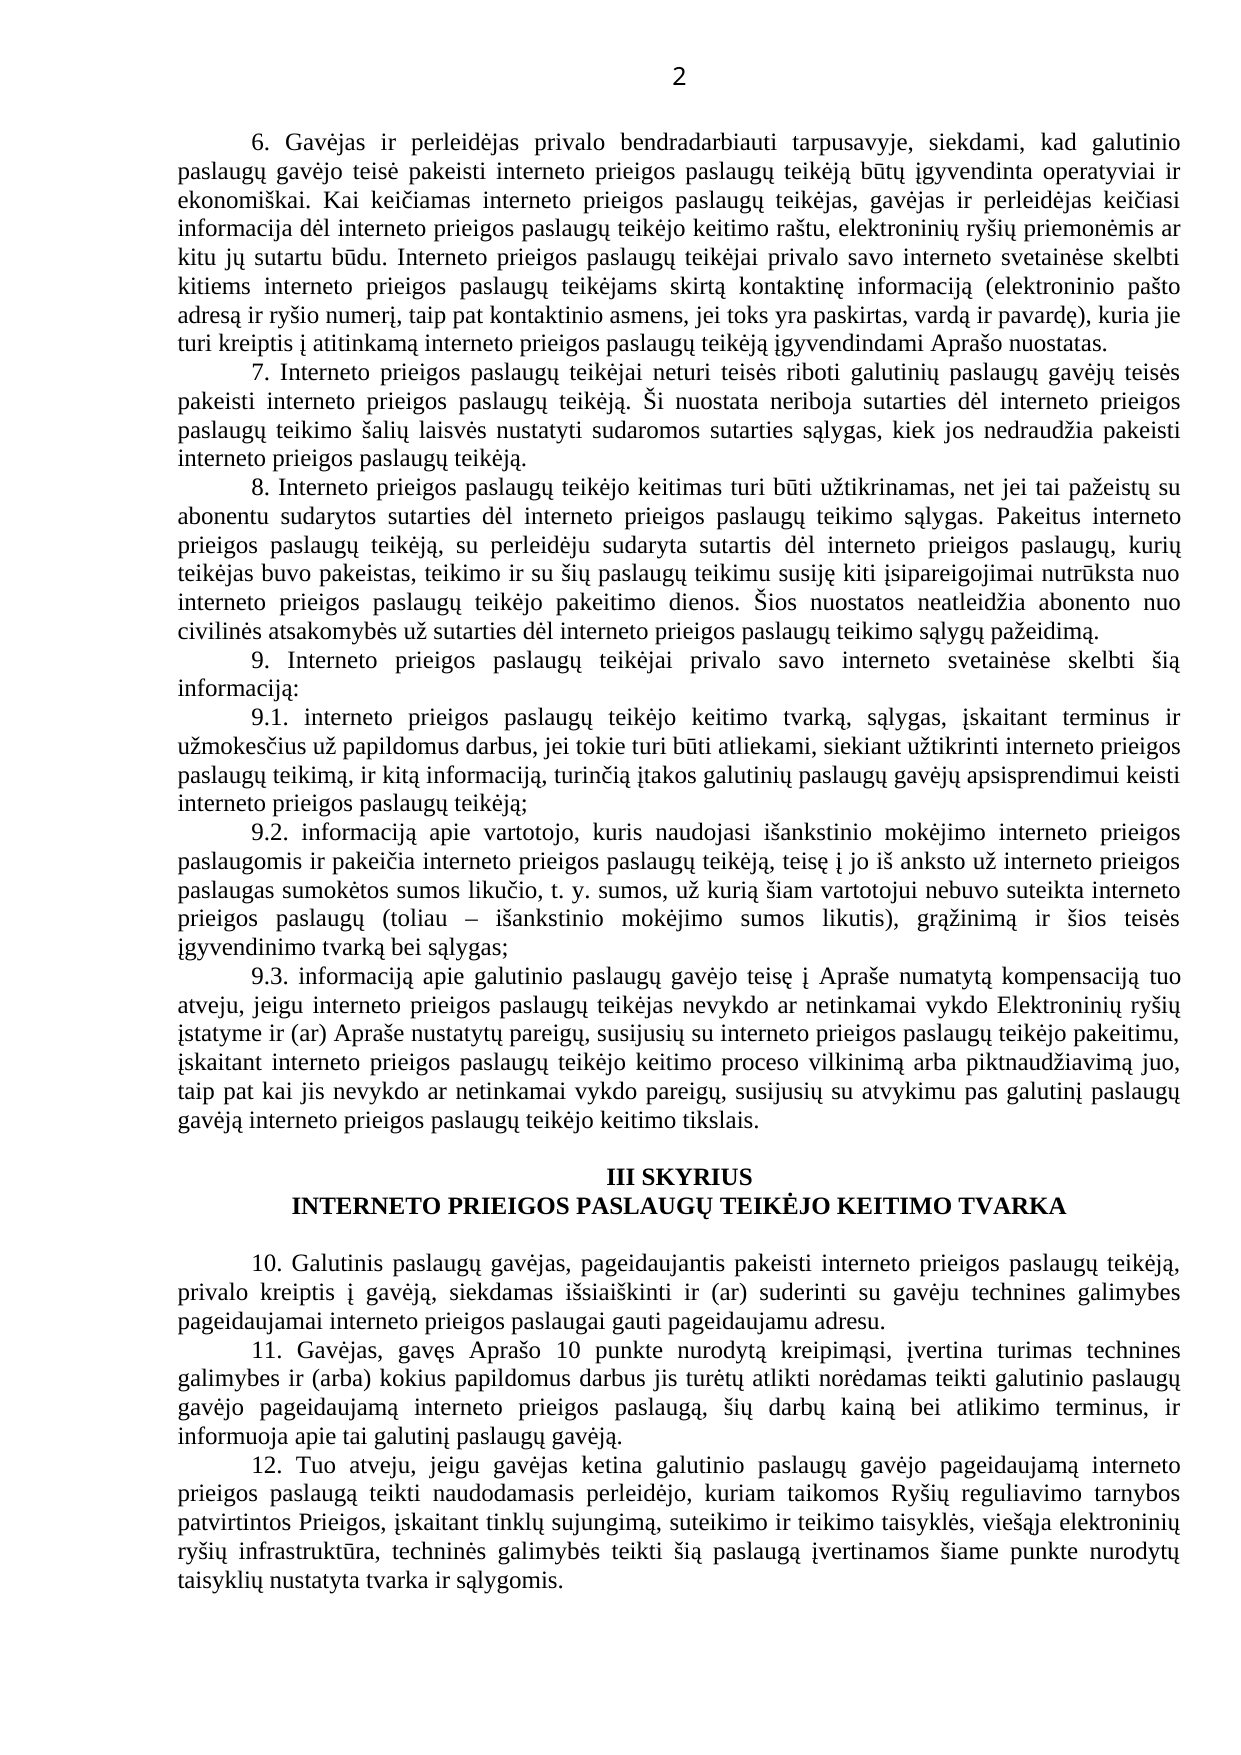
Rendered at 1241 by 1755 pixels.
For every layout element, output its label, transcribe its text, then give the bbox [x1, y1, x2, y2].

text 12. Tuo atveju, jeigu gavėjas ketina galutinio paslaugų gavėjo pageidaujamą interneto prieigos paslaugą teikti naudodamasis perleidėjo, kuriam taikomos Ryšių reguliavimo tarnybos patvirtintos Prieigos, įskaitant tinklų sujungimą, suteikimo ir teikimo taisyklės, viešąja elektroninių ryšių infrastruktūra, techninės galimybės teikti šią paslaugą įvertinamos šiame punkte nurodytų taisyklių nustatyta tvarka ir sąlygomis. [177, 1450, 1181, 1593]
text INTERNETO PRIEIGOS PASLAUGŲ TEIKĖJO KEITIMO TVARKA [177, 1191, 1181, 1220]
text 9.1. interneto prieigos paslaugų teikėjo keitimo tvarką, sąlygas, įskaitant terminus ir užmokesčius už papildomus darbus, jei tokie turi būti atliekami, siekiant užtikrinti interneto prieigos paslaugų teikimą, ir kitą informaciją, turinčią įtakos galutinių paslaugų gavėjų apsisprendimui keisti interneto prieigos paslaugų teikėją; [177, 702, 1181, 817]
text 9. Interneto prieigos paslaugų teikėjai privalo savo interneto svetainėse skelbti šią informaciją: [177, 645, 1181, 702]
text 9.2. informaciją apie vartotojo, kuris naudojasi išankstinio mokėjimo interneto prieigos paslaugomis ir pakeičia interneto prieigos paslaugų teikėją, teisę į jo iš anksto už interneto prieigos paslaugas sumokėtos sumos likučio, t. y. sumos, už kurią šiam vartotojui nebuvo suteikta interneto prieigos paslaugų (toliau – išankstinio mokėjimo sumos likutis), grąžinimą ir šios teisės įgyvendinimo tvarką bei sąlygas; [177, 817, 1181, 961]
text 8. Interneto prieigos paslaugų teikėjo keitimas turi būti užtikrinamas, net jei tai pažeistų su abonentu sudarytos sutarties dėl interneto prieigos paslaugų teikimo sąlygas. Pakeitus interneto prieigos paslaugų teikėją, su perleidėju sudaryta sutartis dėl interneto prieigos paslaugų, kurių teikėjas buvo pakeistas, teikimo ir su šių paslaugų teikimu susiję kiti įsipareigojimai nutrūksta nuo interneto prieigos paslaugų teikėjo pakeitimo dienos. Šios nuostatos neatleidžia abonento nuo civilinės atsakomybės už sutarties dėl interneto prieigos paslaugų teikimo sąlygų pažeidimą. [177, 472, 1181, 645]
text 9.3. informaciją apie galutinio paslaugų gavėjo teisę į Apraše numatytą kompensaciją tuo atveju, jeigu interneto prieigos paslaugų teikėjas nevykdo ar netinkamai vykdo Elektroninių ryšių įstatyme ir (ar) Apraše nustatytų pareigų, susijusių su interneto prieigos paslaugų teikėjo pakeitimu, įskaitant interneto prieigos paslaugų teikėjo keitimo proceso vilkinimą arba piktnaudžiavimą juo, taip pat kai jis nevykdo ar netinkamai vykdo pareigų, susijusių su atvykimu pas galutinį paslaugų gavėją interneto prieigos paslaugų teikėjo keitimo tikslais. [177, 961, 1181, 1133]
text 7. Interneto prieigos paslaugų teikėjai neturi teisės riboti galutinių paslaugų gavėjų teisės pakeisti interneto prieigos paslaugų teikėją. Ši nuostata neriboja sutarties dėl interneto prieigos paslaugų teikimo šalių laisvės nustatyti sudaromos sutarties sąlygas, kiek jos nedraudžia pakeisti interneto prieigos paslaugų teikėją. [177, 357, 1181, 472]
text III SKYRIUS [177, 1162, 1181, 1191]
text 11. Gavėjas, gavęs Aprašo 10 punkte nurodytą kreipimąsi, įvertina turimas technines galimybes ir (arba) kokius papildomus darbus jis turėtų atlikti norėdamas teikti galutinio paslaugų gavėjo pageidaujamą interneto prieigos paslaugą, šių darbų kainą bei atlikimo terminus, ir informuoja apie tai galutinį paslaugų gavėją. [177, 1335, 1181, 1450]
text 6. Gavėjas ir perleidėjas privalo bendradarbiauti tarpusavyje, siekdami, kad galutinio paslaugų gavėjo teisė pakeisti interneto prieigos paslaugų teikėją būtų įgyvendinta operatyviai ir ekonomiškai. Kai keičiamas interneto prieigos paslaugų teikėjas, gavėjas ir perleidėjas keičiasi informacija dėl interneto prieigos paslaugų teikėjo keitimo raštu, elektroninių ryšių priemonėmis ar kitu jų sutartu būdu. Interneto prieigos paslaugų teikėjai privalo savo interneto svetainėse skelbti kitiems interneto prieigos paslaugų teikėjams skirtą kontaktinę informaciją (elektroninio pašto adresą ir ryšio numerį, taip pat kontaktinio asmens, jei toks yra paskirtas, vardą ir pavardę), kuria jie turi kreiptis į atitinkamą interneto prieigos paslaugų teikėją įgyvendindami Aprašo nuostatas. [177, 127, 1181, 357]
text 10. Galutinis paslaugų gavėjas, pageidaujantis pakeisti interneto prieigos paslaugų teikėją, privalo kreiptis į gavėją, siekdamas išsiaiškinti ir (ar) suderinti su gavėju technines galimybes pageidaujamai interneto prieigos paslaugai gauti pageidaujamu adresu. [177, 1248, 1181, 1335]
